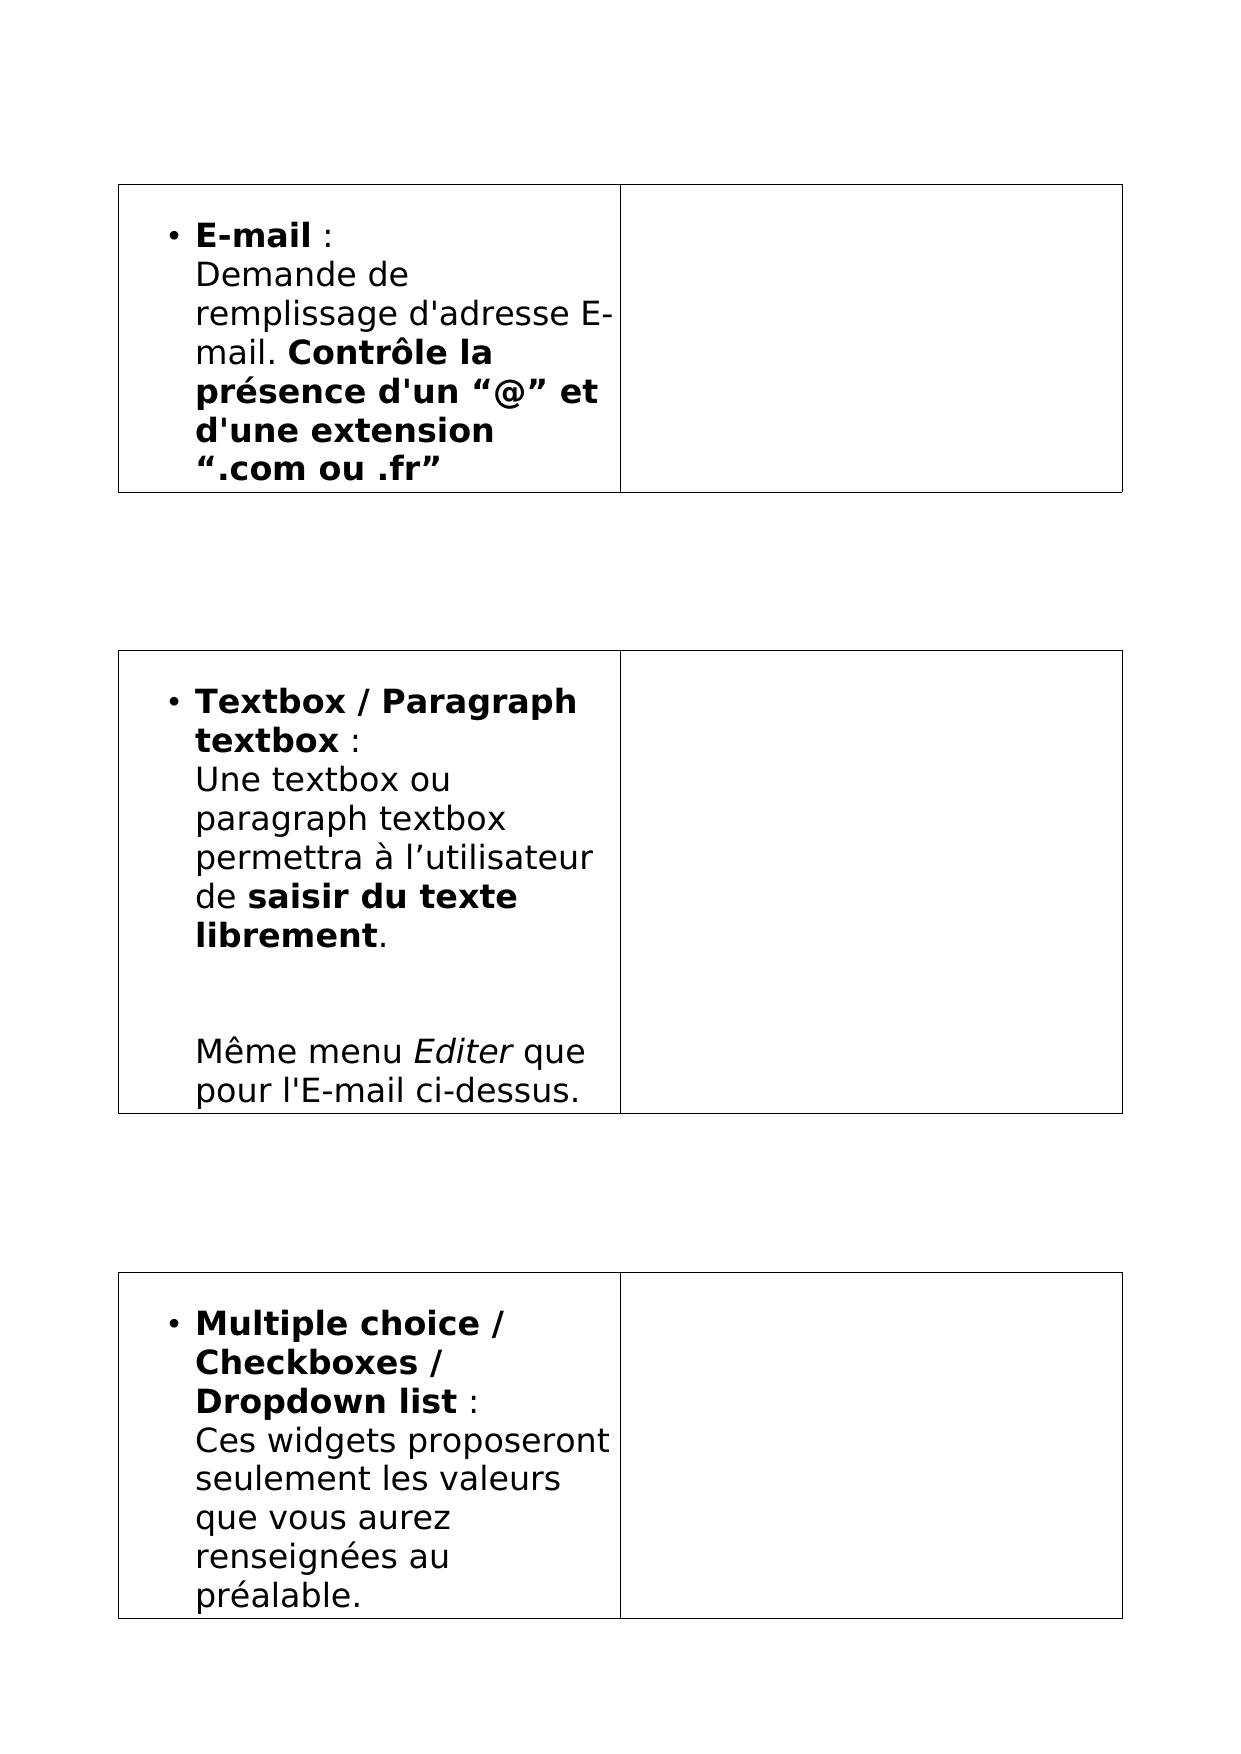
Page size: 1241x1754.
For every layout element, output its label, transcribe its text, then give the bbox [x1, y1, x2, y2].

table_header Multiple choice / Checkboxes / Dropdown list : Ces widgets proposeront seulement les valeurs que vous aurez renseignées au préalable. Multiple choice : Une case unique à cocher. Checkboxes : Plusieurs cases possibles à cocher. Dropdown list : Une proposition à sélectionner dans une liste déroulante. [119, 1273, 620, 1618]
table_header [621, 651, 1122, 1113]
table_header E-mail : Demande de remplissage d'adresse E-mail. Contrôle la présence d'un “@” et d'une extension “.com ou .fr” [119, 185, 620, 492]
table_header [621, 1273, 1122, 1618]
table_header Textbox / Paragraph textbox : Une textbox ou paragraph textbox permettra à l’utilisateur de saisir du texte librement. Même menu Editer que pour l'E-mail ci-dessus. [119, 651, 620, 1113]
table_header [621, 185, 1122, 492]
